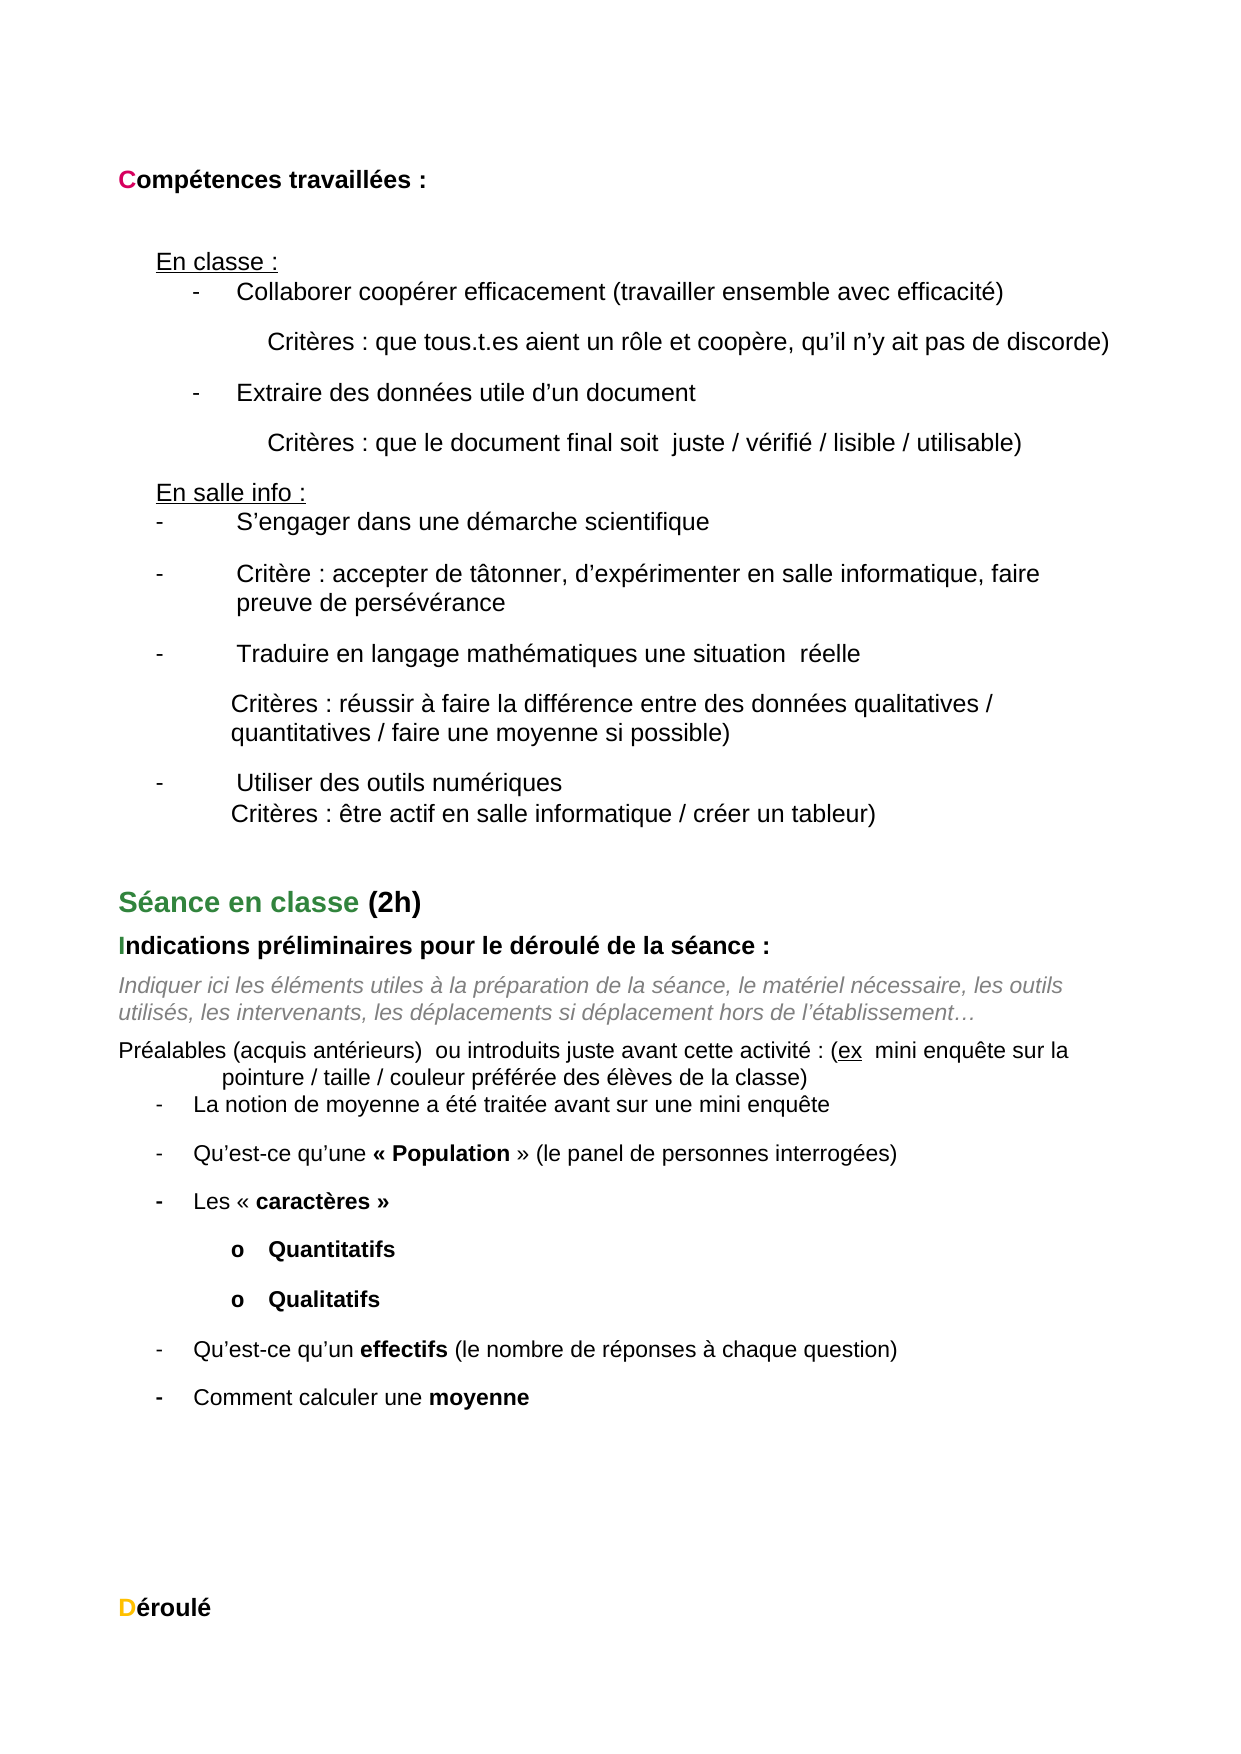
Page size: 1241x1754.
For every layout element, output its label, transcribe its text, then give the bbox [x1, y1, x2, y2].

text En salle info : [118, 478, 1122, 506]
text En classe : [118, 247, 1122, 276]
text Compétences travaillées : [118, 165, 1122, 193]
list Comment calculer une moyenne [156, 1383, 1122, 1412]
list Critères : être actif en salle informatique / créer un tableur) [231, 799, 1122, 828]
list Critères : que le document final soit juste / vérifié / lisible / utilisable) [267, 428, 1122, 457]
list Collaborer coopérer efficacement (travailler ensemble avec efficacité) [192, 276, 1122, 306]
list Extraire des données utile d’un document [192, 377, 1122, 407]
list Séance en classe (2h) [118, 885, 1122, 919]
list Critère : accepter de tâtonner, d’expérimenter en salle informatique, faire preuve de persévérance [156, 558, 1122, 617]
list Quantitatifs [231, 1236, 1122, 1265]
text Déroulé [118, 1592, 1122, 1621]
list Utiliser des outils numériques [156, 768, 1122, 798]
list Qu’est-ce qu’un effectifs (le nombre de réponses à chaque question) [156, 1335, 1122, 1363]
list La notion de moyenne a été traitée avant sur une mini enquête [156, 1090, 1122, 1118]
list Critères : que tous.t.es aient un rôle et coopère, qu’il n’y ait pas de discorde) [267, 327, 1122, 356]
list Critères : réussir à faire la différence entre des données qualitatives / quantitatives / faire une moyenne si possible) [231, 689, 1122, 747]
list S’engager dans une démarche scientifique [156, 506, 1122, 537]
list Qu’est-ce qu’une « Population » (le panel de personnes interrogées) [156, 1139, 1122, 1167]
list Qualitatifs [231, 1286, 1122, 1314]
text Indications préliminaires pour le déroulé de la séance : [118, 931, 1122, 960]
list Les « caractères » [156, 1187, 1122, 1216]
text Indiquer ici les éléments utiles à la préparation de la séance, le matériel nécessaire, les outils utilisés, les intervenants, les déplacements si déplacement hors de l’établissement… [118, 972, 1122, 1025]
text Préalables (acquis antérieurs) ou introduits juste avant cette activité : (ex mini enquête sur la pointure / taille / couleur préférée des élèves de la classe) [118, 1037, 1122, 1090]
list Traduire en langage mathématiques une situation réelle [156, 638, 1122, 668]
